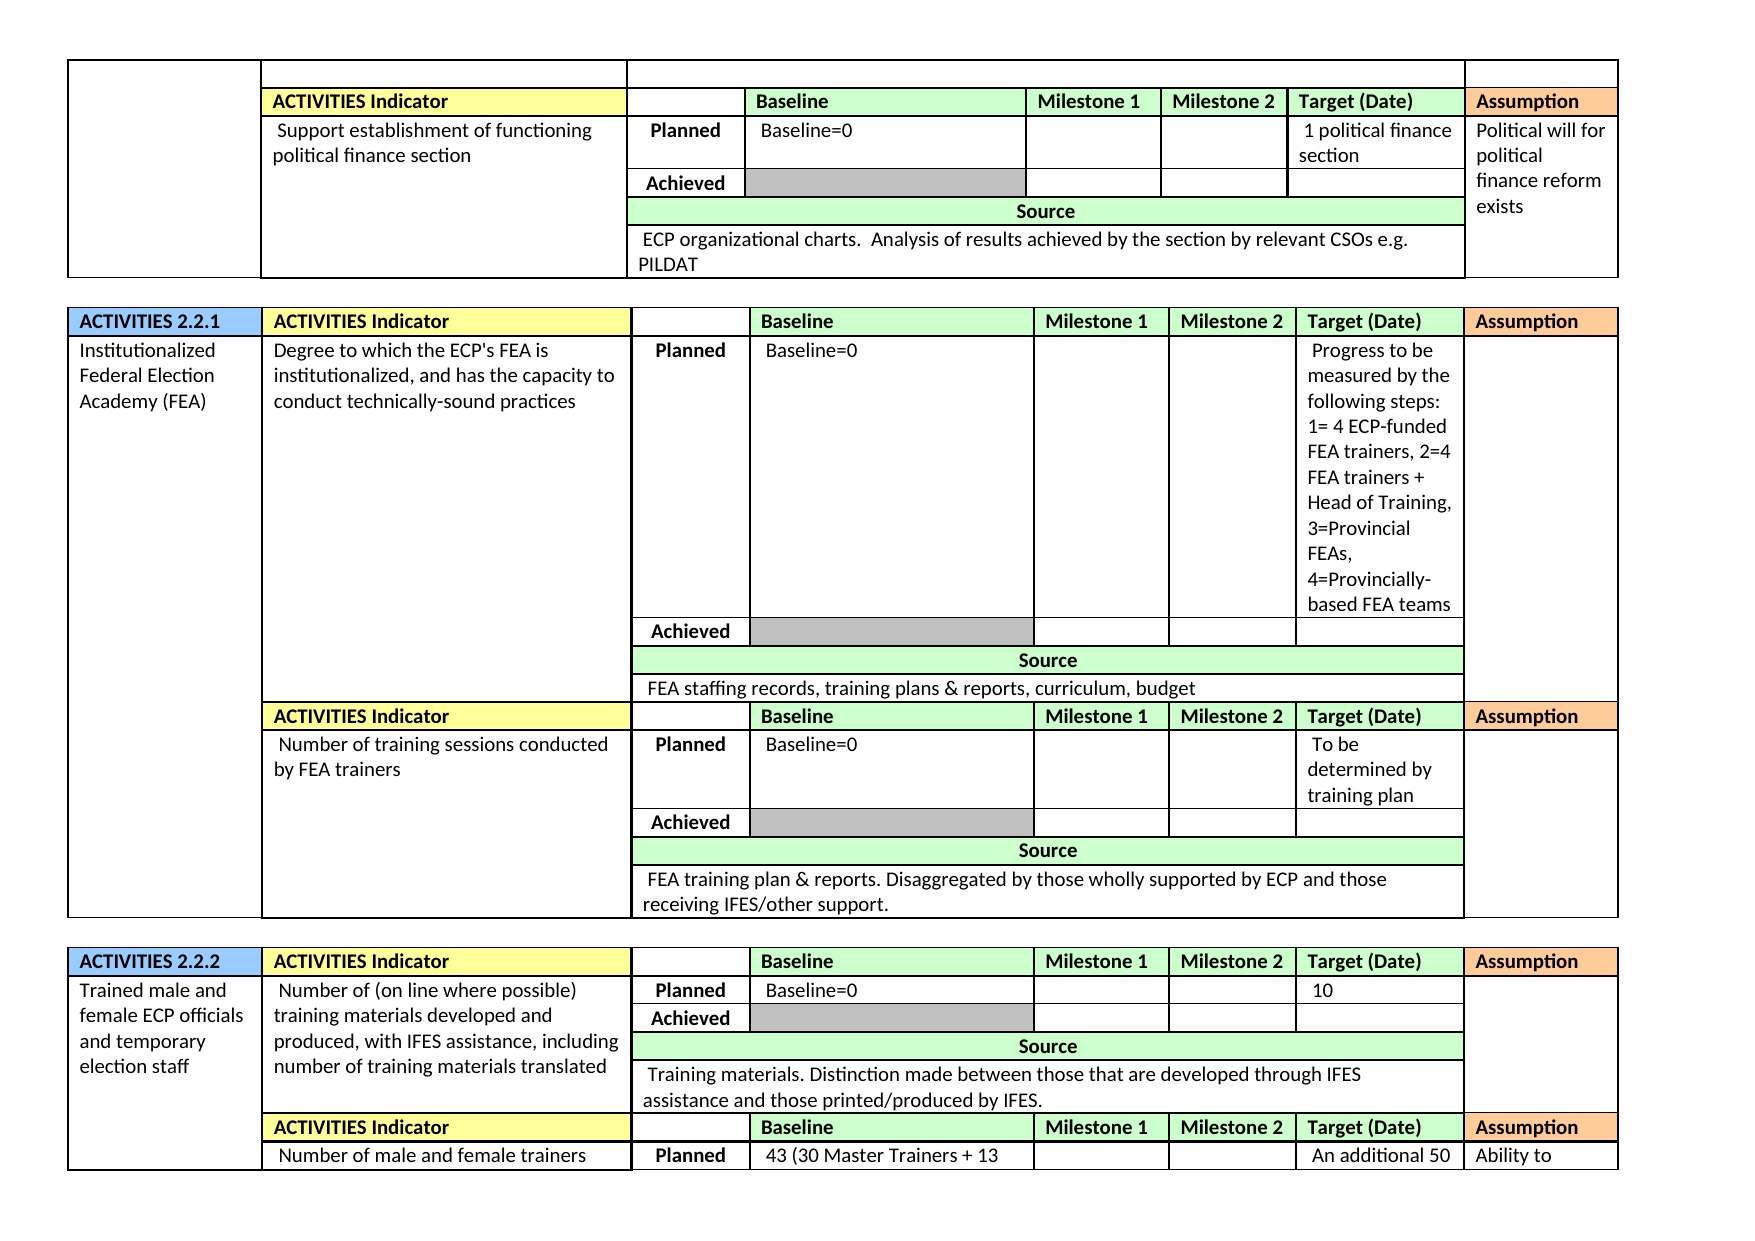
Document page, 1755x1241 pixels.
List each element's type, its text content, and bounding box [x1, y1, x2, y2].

table_cell [1297, 618, 1463, 645]
table_cell Assumption [1465, 702, 1617, 729]
table_cell [1035, 809, 1168, 836]
table_header Milestone 1 [1035, 948, 1168, 975]
table_cell [1465, 731, 1617, 917]
table_cell Baseline [746, 89, 1025, 115]
table_cell [1170, 809, 1295, 836]
table_cell Milestone 1 [1035, 703, 1168, 729]
table_cell Assumption [1466, 88, 1617, 115]
table_cell [751, 1004, 1033, 1031]
table_cell Baseline=0 [751, 731, 1033, 807]
table_cell Milestone 2 [1162, 89, 1286, 115]
table_cell FEA training plan & reports. Disaggregated by those wholly supported by ECP and those receiving IFES/other support. [633, 866, 1463, 917]
table_cell [628, 89, 744, 115]
table_cell Baseline [751, 1114, 1033, 1140]
table_cell Achieved [633, 618, 749, 645]
table_cell Baseline=0 [751, 337, 1033, 617]
table_cell Political will for political finance reform exists [1466, 117, 1617, 277]
table_cell [1170, 1143, 1295, 1168]
table_cell [746, 169, 1025, 196]
table_cell Planned [633, 731, 749, 807]
table_header [633, 308, 749, 335]
table_header Milestone 2 [1170, 948, 1295, 975]
table_cell [1297, 809, 1463, 836]
table_header Target (Date) [1297, 948, 1463, 975]
table_header Milestone 2 [1170, 308, 1295, 335]
table_cell [1035, 1143, 1168, 1168]
table_cell [1170, 618, 1295, 645]
table_header Milestone 1 [1035, 308, 1168, 335]
table_header ACTIVITIES 2.2.2 [69, 948, 261, 975]
table_cell [1170, 337, 1295, 617]
table_cell [1027, 117, 1160, 168]
table_cell Baseline=0 [746, 117, 1025, 168]
table_cell ECP organizational charts. Analysis of results achieved by the section by relevant CSOs e.g. PILDAT [628, 226, 1464, 277]
table_cell Source [628, 198, 1464, 224]
table_cell Planned [633, 1143, 749, 1168]
table_cell Baseline [751, 703, 1033, 729]
table_header Assumption [1465, 308, 1617, 335]
table_cell Baseline=0 [751, 977, 1033, 1003]
table_cell [1289, 169, 1464, 196]
table_cell Achieved [633, 809, 749, 836]
table_cell [751, 809, 1033, 836]
table_cell Target (Date) [1297, 703, 1463, 729]
table_cell Planned [633, 337, 749, 617]
table_cell [1035, 731, 1168, 807]
table_cell Source [633, 647, 1463, 673]
table_cell [1170, 731, 1295, 807]
table_cell Number of male and female trainers [263, 1143, 630, 1168]
table_cell 1 political finance section [1289, 117, 1464, 168]
table_cell [1465, 977, 1617, 1112]
table_header [633, 948, 749, 975]
table_cell Number of (on line where possible) training materials developed and produced, with IFES assistance, including number of training materials translated [263, 977, 630, 1112]
table_cell [628, 61, 1464, 87]
table_cell [69, 61, 260, 277]
table_cell [633, 1114, 749, 1140]
table_cell [1466, 61, 1617, 87]
table_cell Target (Date) [1289, 89, 1464, 115]
table_cell Source [633, 1033, 1463, 1059]
table_cell Planned [633, 977, 749, 1003]
table_cell Milestone 2 [1170, 703, 1295, 729]
table_cell Source [633, 838, 1463, 864]
table_cell [262, 61, 626, 87]
table_cell 43 (30 Master Trainers + 13 [751, 1143, 1033, 1168]
table_cell [1170, 977, 1295, 1003]
table_header Target (Date) [1297, 308, 1463, 335]
table_cell Support establishment of functioning political finance section [262, 117, 626, 277]
table_cell [1035, 618, 1168, 645]
table_cell Achieved [633, 1004, 749, 1031]
table_cell Assumption [1465, 1113, 1617, 1140]
table_cell [1465, 337, 1617, 701]
table_cell 10 [1297, 977, 1463, 1003]
table_header Assumption [1465, 948, 1617, 975]
table_cell Number of training sessions conducted by FEA trainers [263, 731, 630, 917]
table_cell ACTIVITIES Indicator [262, 89, 626, 115]
table_cell [1297, 1004, 1463, 1031]
table_cell [633, 703, 749, 729]
table_cell ACTIVITIES Indicator [263, 703, 630, 729]
table_cell Training materials. Distinction made between those that are developed through IFES assistance and those printed/produced by IFES. [633, 1061, 1463, 1112]
table_cell [751, 618, 1033, 645]
table_cell FEA staffing records, training plans & reports, curriculum, budget [633, 675, 1463, 701]
table_cell [1035, 1004, 1168, 1031]
table_header ACTIVITIES Indicator [263, 948, 630, 975]
table_cell [1027, 169, 1160, 196]
table_header ACTIVITIES Indicator [263, 308, 630, 335]
table_cell [1162, 117, 1286, 168]
table_cell Milestone 2 [1170, 1114, 1295, 1140]
table_cell An additional 50 [1297, 1143, 1463, 1168]
table_header ACTIVITIES 2.2.1 [69, 308, 261, 335]
table_cell [1035, 337, 1168, 617]
table_cell Achieved [628, 169, 744, 196]
table_cell Institutionalized Federal Election Academy (FEA) [69, 337, 261, 917]
table_header Baseline [751, 308, 1033, 335]
table_cell [1035, 977, 1168, 1003]
table_header Baseline [751, 948, 1033, 975]
table_cell Target (Date) [1297, 1114, 1463, 1140]
table_cell Ability to [1465, 1143, 1617, 1168]
table_cell Milestone 1 [1027, 89, 1160, 115]
table_cell Planned [628, 117, 744, 168]
table_cell Milestone 1 [1035, 1114, 1168, 1140]
table_cell [1170, 1004, 1295, 1031]
table_cell [1162, 169, 1286, 196]
table_cell Degree to which the ECP's FEA is institutionalized, and has the capacity to conduct technically-sound practices [263, 337, 630, 701]
table_cell ACTIVITIES Indicator [263, 1114, 630, 1140]
table_cell Progress to be measured by the following steps: 1= 4 ECP-funded FEA trainers, 2=4 FEA trainers + Head of Training, 3=Provincial FEAs, 4=Provincially-based FEA teams [1297, 337, 1463, 617]
table_cell To be determined by training plan [1297, 731, 1463, 807]
table_cell Trained male and female ECP officials and temporary election staff [69, 977, 261, 1168]
